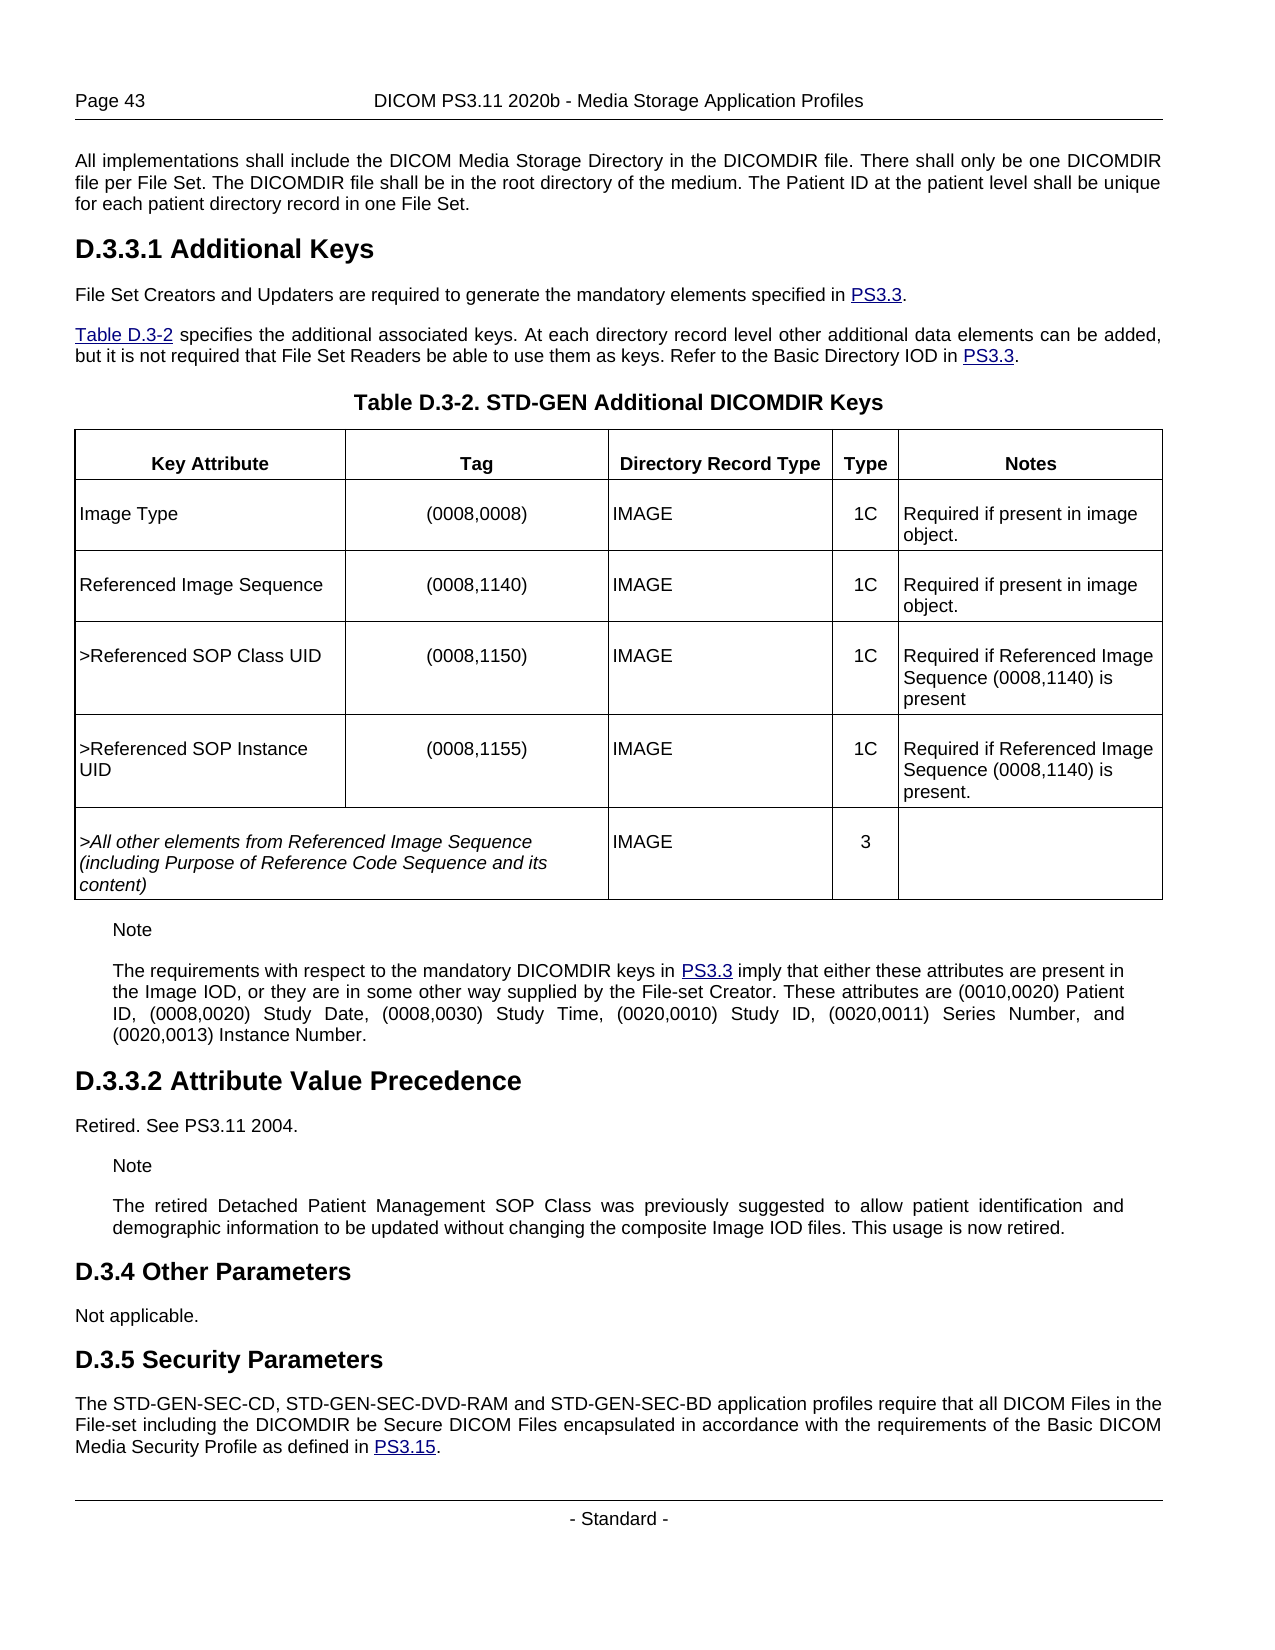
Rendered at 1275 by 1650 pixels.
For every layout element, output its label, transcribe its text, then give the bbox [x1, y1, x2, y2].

text Retired. See PS3.11 2004. [75, 1114, 1162, 1136]
table_cell 1C [833, 622, 898, 714]
table_cell >Referenced SOP Instance UID [76, 715, 345, 807]
text Not applicable. [75, 1304, 1162, 1326]
table_cell Image Type [76, 480, 345, 550]
table_cell Required if present in image object. [899, 480, 1162, 550]
text The STD-GEN-SEC-CD, STD-GEN-SEC-DVD-RAM and STD-GEN-SEC-BD application profiles require that all DICOM Files in the File-set including the DICOMDIR be Secure DICOM Files encapsulated in accordance with the requirements of the Basic DICOM Media Security Profile as defined in PS3.15. [75, 1392, 1162, 1457]
table_header Tag [346, 430, 608, 478]
table_cell IMAGE [609, 551, 832, 621]
text Table D.3-2 specifies the additional associated keys. At each directory record level other additional data elements can be added, but it is not required that File Set Readers be able to use them as keys. Refer to the Basic Directory IOD in PS3.3. [75, 324, 1162, 367]
text Table D.3-2. STD-GEN Additional DICOMDIR Keys [75, 389, 1162, 415]
table_cell (0008,0008) [346, 480, 608, 550]
table_cell >Referenced SOP Class UID [76, 622, 345, 714]
table_cell (0008,1155) [346, 715, 608, 807]
table_header Directory Record Type [609, 430, 832, 478]
table_header Notes [899, 430, 1162, 478]
text Note [112, 919, 1125, 941]
text The requirements with respect to the mandatory DICOMDIR keys in PS3.3 imply that either these attributes are present in the Image IOD, or they are in some other way supplied by the File-set Creator. These attributes are (0010,0020) Patient ID, (0008,0020) Study Date, (0008,0030) Study Time, (0020,0010) Study ID, (0020,0011) Series Number, and (0020,0013) Instance Number. [112, 959, 1125, 1046]
text Note [112, 1155, 1125, 1176]
table_cell IMAGE [609, 622, 832, 714]
table_cell 1C [833, 551, 898, 621]
table_cell Required if Referenced Image Sequence (0008,1140) is present [899, 622, 1162, 714]
table_cell Required if present in image object. [899, 551, 1162, 621]
table_header Type [833, 430, 898, 478]
text D.3.5 Security Parameters [75, 1345, 1162, 1373]
table_cell [899, 808, 1162, 899]
table_cell 1C [833, 480, 898, 550]
table_cell Referenced Image Sequence [76, 551, 345, 621]
table_cell IMAGE [609, 808, 832, 899]
text The retired Detached Patient Management SOP Class was previously suggested to allow patient identification and demographic information to be updated without changing the composite Image IOD files. This usage is now retired. [112, 1195, 1125, 1238]
text File Set Creators and Updaters are required to generate the mandatory elements specified in PS3.3. [75, 283, 1162, 305]
table_cell IMAGE [609, 480, 832, 550]
table_cell IMAGE [609, 715, 832, 807]
table_cell 1C [833, 715, 898, 807]
table_cell Required if Referenced Image Sequence (0008,1140) is present. [899, 715, 1162, 807]
table_cell (0008,1140) [346, 551, 608, 621]
text D.3.3.2 Attribute Value Precedence [75, 1064, 1162, 1096]
table_header Key Attribute [76, 430, 345, 478]
text D.3.3.1 Additional Keys [75, 233, 1162, 265]
table_cell >All other elements from Referenced Image Sequence (including Purpose of Reference Code Sequence and its content) [76, 808, 608, 899]
table_cell (0008,1150) [346, 622, 608, 714]
text All implementations shall include the DICOM Media Storage Directory in the DICOMDIR file. There shall only be one DICOMDIR file per File Set. The DICOMDIR file shall be in the root directory of the medium. The Patient ID at the patient level shall be unique for each patient directory record in one File Set. [75, 150, 1162, 215]
text D.3.4 Other Parameters [75, 1257, 1162, 1286]
table_cell 3 [833, 808, 898, 899]
